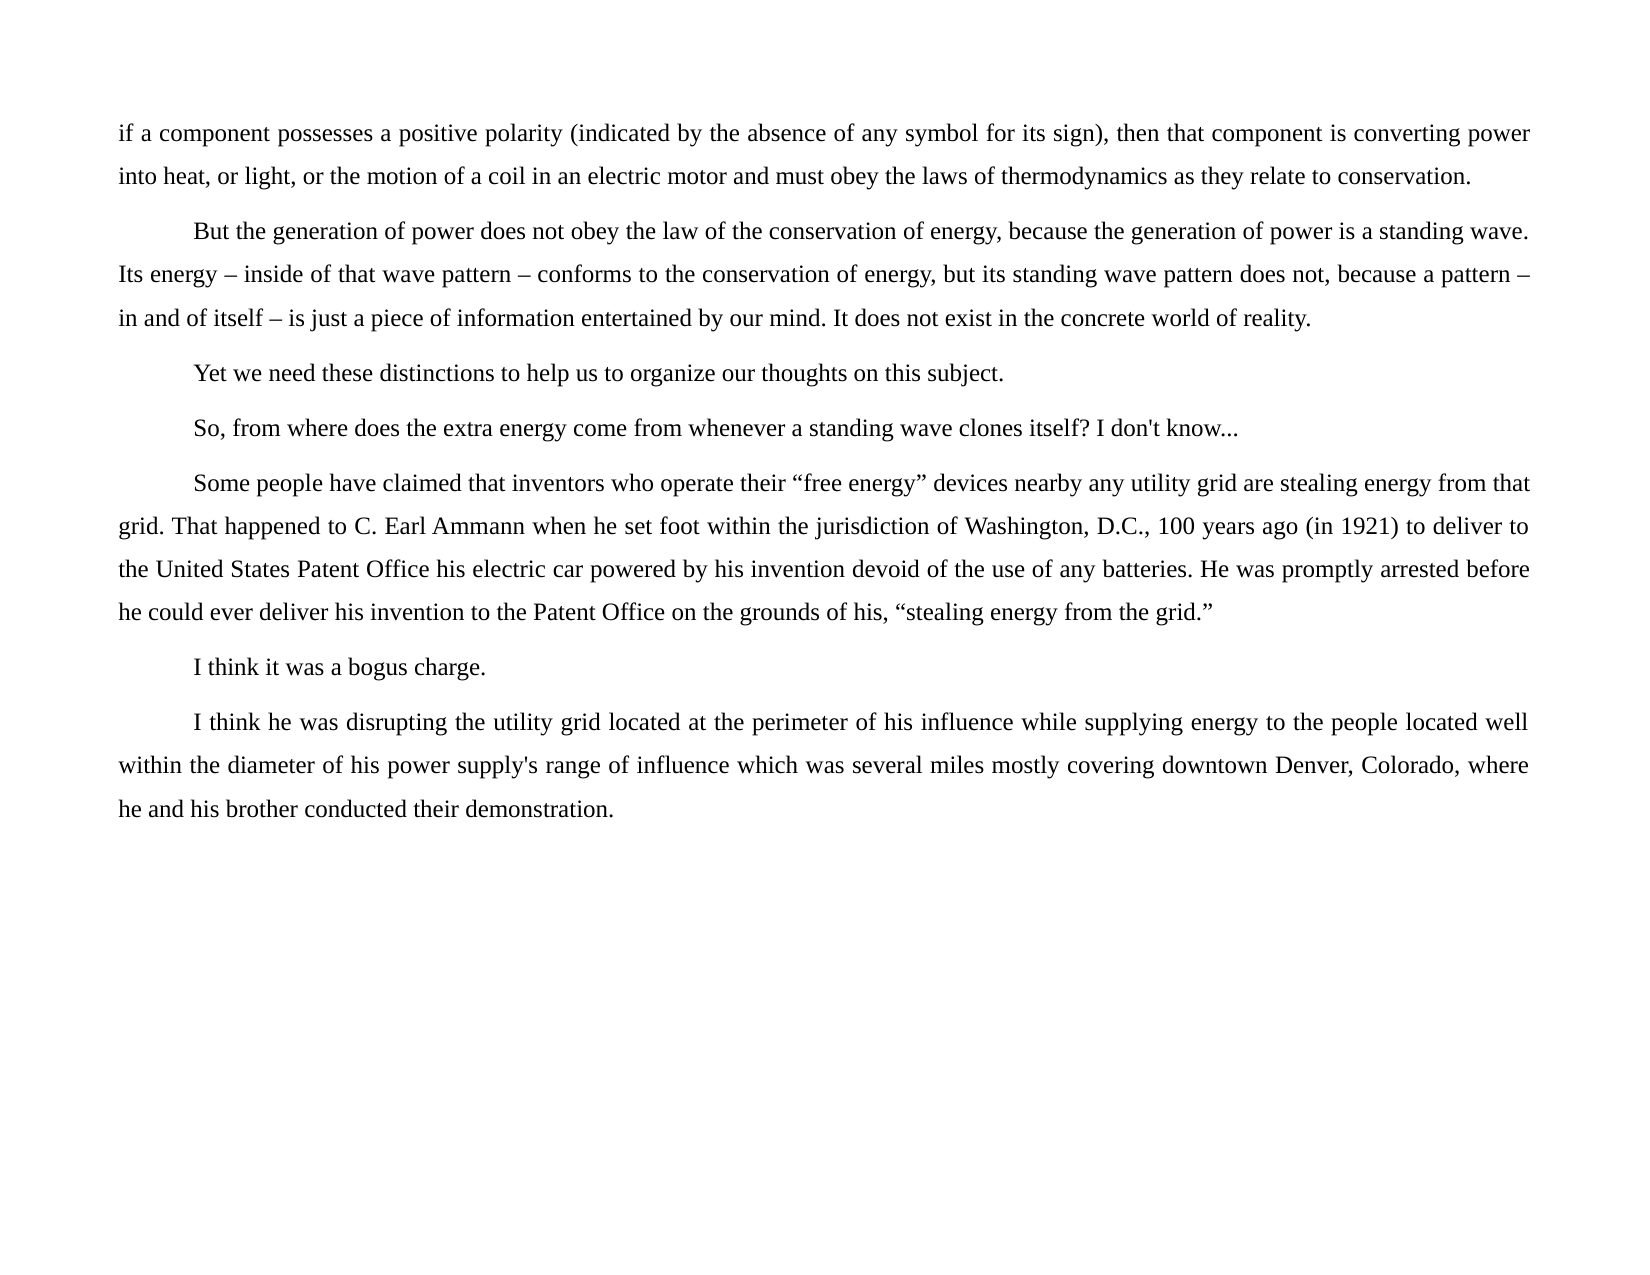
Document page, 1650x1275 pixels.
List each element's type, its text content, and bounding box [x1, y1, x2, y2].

text I think he was disrupting the utility grid located at the perimeter of his influence while supplying energy to the people located well within the diameter of his power supply's range of influence which was several miles mostly covering downtown Denver, Colorado, where he and his brother conducted their demonstration. [118, 707, 1532, 822]
text But the generation of power does not obey the law of the conservation of energy, because the generation of power is a standing wave. Its energy – inside of that wave pattern – conforms to the conservation of energy, but its standing wave pattern does not, because a pattern – in and of itself – is just a piece of information entertained by our mind. It does not exist in the concrete world of reality. [118, 216, 1532, 331]
text I think it was a bogus charge. [118, 652, 1532, 681]
text So, from where does the extra energy come from whenever a standing wave clones itself? I don't know... [118, 413, 1532, 442]
text Some people have claimed that inventors who operate their “free energy” devices nearby any utility grid are stealing energy from that grid. That happened to C. Earl Ammann when he set foot within the jurisdiction of Washington, D.C., 100 years ago (in 1921) to deliver to the United States Patent Office his electric car powered by his invention devoid of the use of any batteries. He was promptly arrested before he could ever deliver his invention to the Patent Office on the grounds of his, “stealing energy from the grid.” [118, 468, 1532, 626]
text Yet we need these distinctions to help us to organize our thoughts on this subject. [118, 358, 1532, 386]
text if a component possesses a positive polarity (indicated by the absence of any symbol for its sign), then that component is converting power into heat, or light, or the motion of a coil in an electric motor and must obey the laws of thermodynamics as they relate to conservation. [118, 118, 1532, 190]
